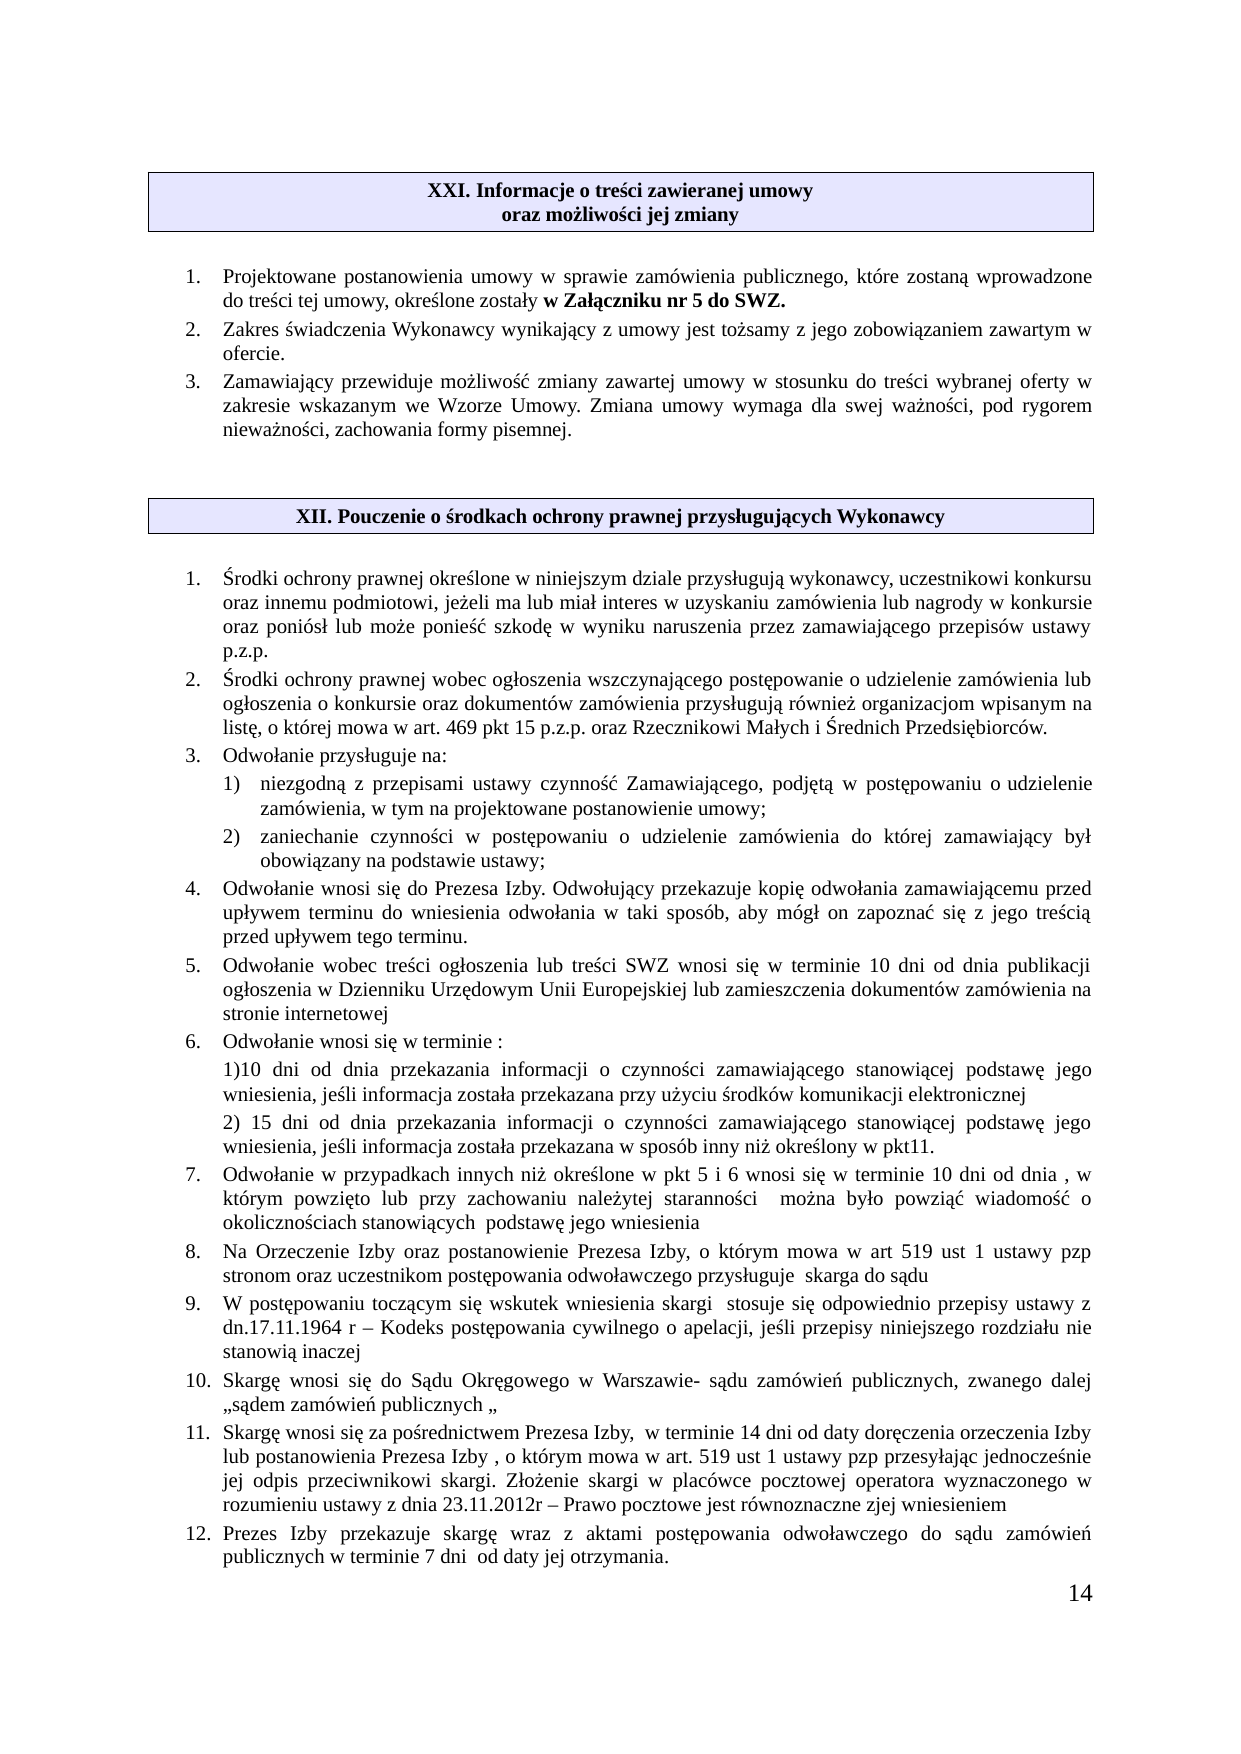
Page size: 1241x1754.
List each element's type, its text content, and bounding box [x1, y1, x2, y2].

list Projektowane postanowienia umowy w sprawie zamówienia publicznego, które zostaną wprowadzone do treści tej umowy, określone zostały w Załączniku nr 5 do SWZ. [185, 264, 1093, 312]
list Skargę wnosi się za pośrednictwem Prezesa Izby, w terminie 14 dni od daty doręczenia orzeczenia Izby lub postanowienia Prezesa Izby , o którym mowa w art. 519 ust 1 ustawy pzp przesyłając jednocześnie jej odpis przeciwnikowi skargi. Złożenie skargi w placówce pocztowej operatora wyznaczonego w rozumieniu ustawy z dnia 23.11.2012r – Prawo pocztowe jest równoznaczne zjej wniesieniem [185, 1420, 1093, 1516]
list W postępowaniu toczącym się wskutek wniesienia skargi stosuje się odpowiednio przepisy ustawy z dn.17.11.1964 r – Kodeks postępowania cywilnego o apelacji, jeśli przepisy niniejszego rozdziału nie stanowią inaczej [185, 1291, 1093, 1363]
table_header XII. Pouczenie o środkach ochrony prawnej przysługujących Wykonawcy [149, 499, 1093, 533]
list 2) 15 dni od dnia przekazania informacji o czynności zamawiającego stanowiącej podstawę jego wniesienia, jeśli informacja została przekazana w sposób inny niż określony w pkt11. [185, 1110, 1093, 1158]
list Prezes Izby przekazuje skargę wraz z aktami postępowania odwoławczego do sądu zamówień publicznych w terminie 7 dni od daty jej otrzymania. [185, 1520, 1093, 1568]
list Odwołanie przysługuje na: [185, 743, 1093, 767]
list Skargę wnosi się do Sądu Okręgowego w Warszawie- sądu zamówień publicznych, zwanego dalej „sądem zamówień publicznych „ [185, 1367, 1093, 1416]
list Odwołanie w przypadkach innych niż określone w pkt 5 i 6 wnosi się w terminie 10 dni od dnia , w którym powzięto lub przy zachowaniu należytej staranności można było powziąć wiadomość o okolicznościach stanowiących podstawę jego wniesienia [185, 1162, 1093, 1234]
list Odwołanie wnosi się w terminie : [185, 1029, 1093, 1053]
list zaniechanie czynności w postępowaniu o udzielenie zamówienia do której zamawiający był obowiązany na podstawie ustawy; [223, 824, 1093, 872]
list Zakres świadczenia Wykonawcy wynikający z umowy jest tożsamy z jego zobowiązaniem zawartym w ofercie. [185, 316, 1093, 364]
table_header XXI. Informacje o treści zawieranej umowy oraz możliwości jej zmiany [149, 173, 1093, 231]
list Środki ochrony prawnej określone w niniejszym dziale przysługują wykonawcy, uczestnikowi konkursu oraz innemu podmiotowi, jeżeli ma lub miał interes w uzyskaniu zamówienia lub nagrody w konkursie oraz poniósł lub może ponieść szkodę w wyniku naruszenia przez zamawiającego przepisów ustawy p.z.p. [185, 566, 1093, 662]
list Na Orzeczenie Izby oraz postanowienie Prezesa Izby, o którym mowa w art 519 ust 1 ustawy pzp stronom oraz uczestnikom postępowania odwoławczego przysługuje skarga do sądu [185, 1239, 1093, 1287]
list Odwołanie wobec treści ogłoszenia lub treści SWZ wnosi się w terminie 10 dni od dnia publikacji ogłoszenia w Dzienniku Urzędowym Unii Europejskiej lub zamieszczenia dokumentów zamówienia na stronie internetowej [185, 953, 1093, 1025]
list niezgodną z przepisami ustawy czynność Zamawiającego, podjętą w postępowaniu o udzielenie zamówienia, w tym na projektowane postanowienie umowy; [223, 771, 1093, 819]
list Środki ochrony prawnej wobec ogłoszenia wszczynającego postępowanie o udzielenie zamówienia lub ogłoszenia o konkursie oraz dokumentów zamówienia przysługują również organizacjom wpisanym na listę, o której mowa w art. 469 pkt 15 p.z.p. oraz Rzecznikowi Małych i Średnich Przedsiębiorców. [185, 667, 1093, 739]
list Odwołanie wnosi się do Prezesa Izby. Odwołujący przekazuje kopię odwołania zamawiającemu przed upływem terminu do wniesienia odwołania w taki sposób, aby mógł on zapoznać się z jego treścią przed upływem tego terminu. [185, 876, 1093, 948]
list Zamawiający przewiduje możliwość zmiany zawartej umowy w stosunku do treści wybranej oferty w zakresie wskazanym we Wzorze Umowy. Zmiana umowy wymaga dla swej ważności, pod rygorem nieważności, zachowania formy pisemnej. [185, 369, 1093, 441]
list 1)10 dni od dnia przekazania informacji o czynności zamawiającego stanowiącej podstawę jego wniesienia, jeśli informacja została przekazana przy użyciu środków komunikacji elektronicznej [185, 1057, 1093, 1106]
